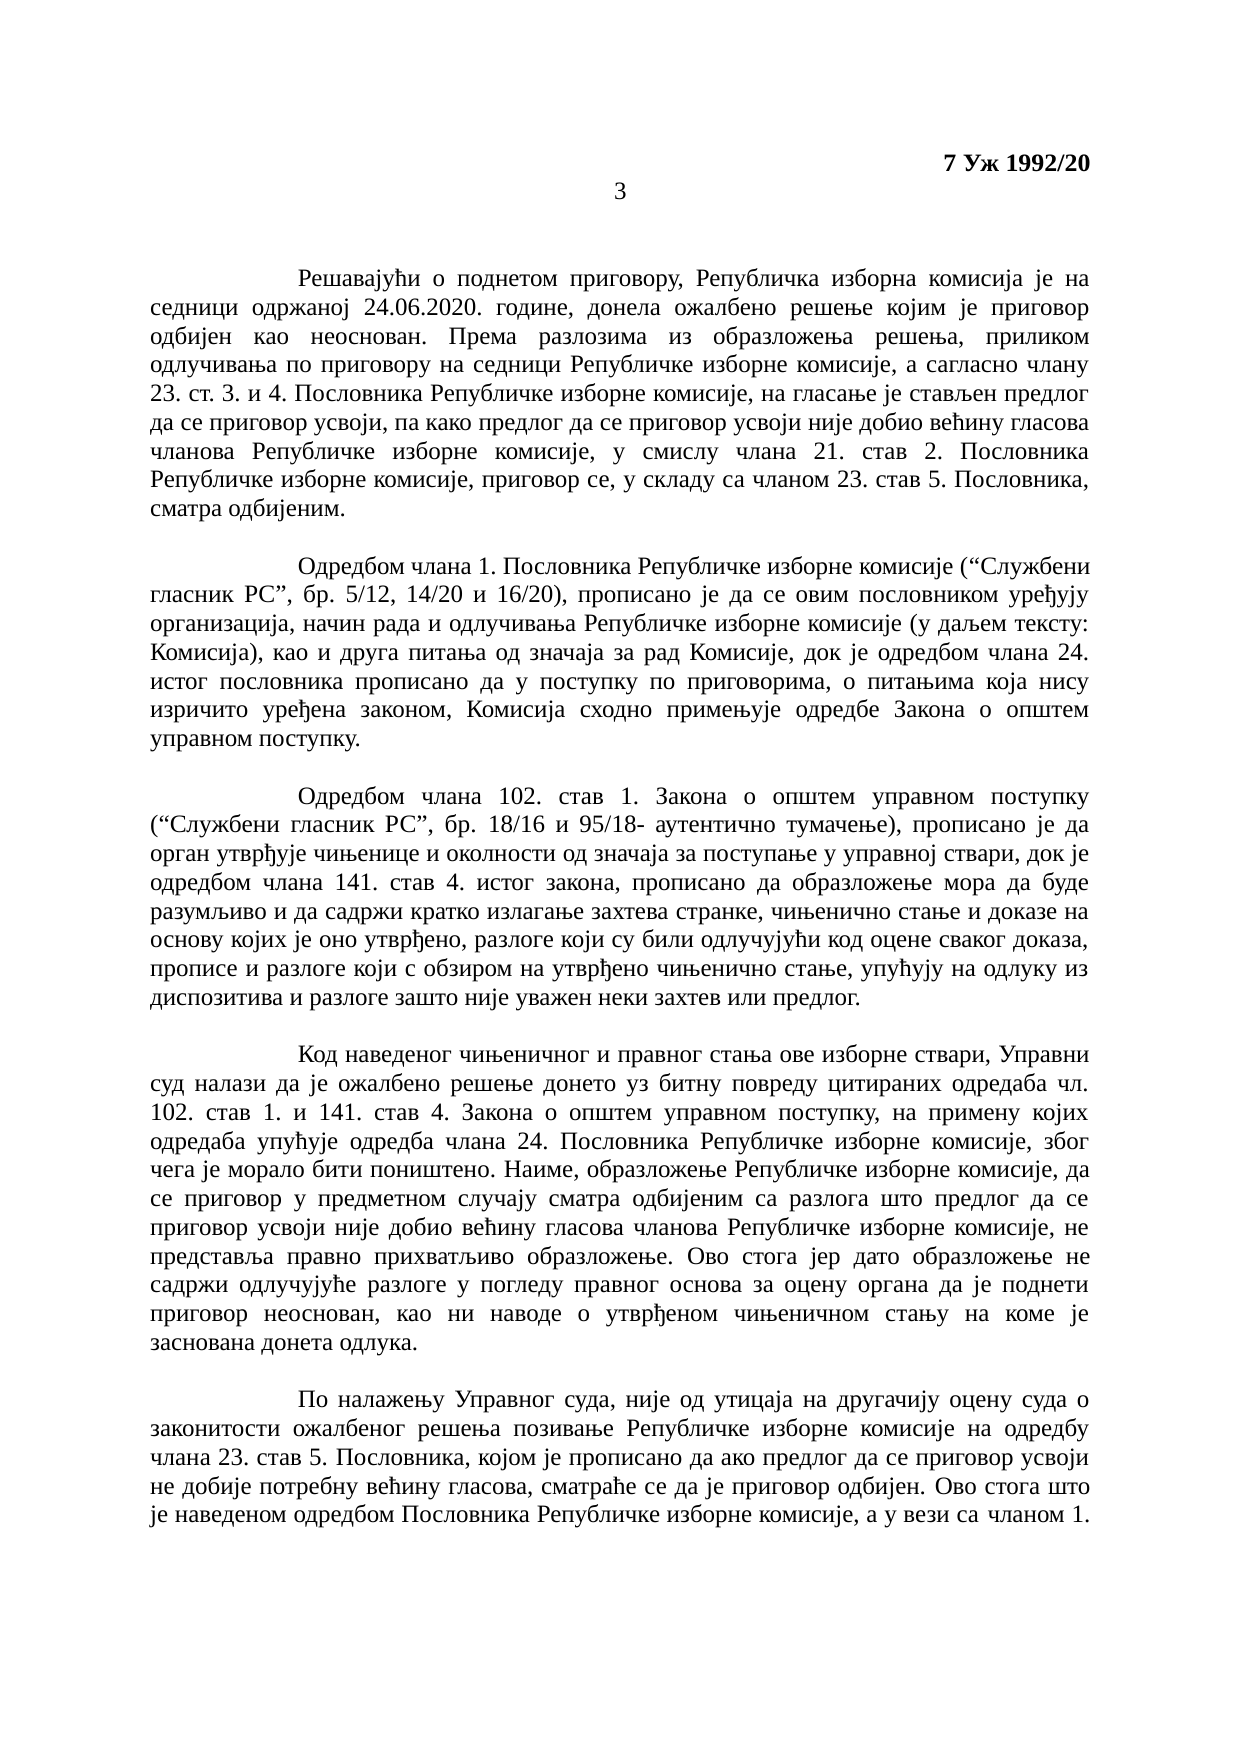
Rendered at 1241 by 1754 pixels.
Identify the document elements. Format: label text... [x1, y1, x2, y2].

text Решавајући о поднетом приговору, Републичка изборна комисија је на седници одржаној 24.06.2020. године, донела ожалбено решење којим је приговор одбијен као неоснован. Према разлозима из образложења решења, приликом одлучивања по приговору на седници Републичке изборне комисије, а сагласно члану 23. ст. 3. и 4. Пословника Републичке изборне комисије, на гласање је стављен предлог да се приговор усвоји, па како предлог да се приговор усвоји није добио већину гласова чланова Републичке изборне комисије, у смислу члана 21. став 2. Пословника Републичке изборне комисије, приговор се, у складу са чланом 23. став 5. Пословника, сматра одбијеним. [150, 263, 1090, 522]
text Одредбом члана 1. Пословника Републичке изборне комисије (“Службени гласник РС”, бр. 5/12, 14/20 и 16/20), прописано је да се овим пословником уређују организација, начин рада и одлучивања Републичке изборне комисије (у даљем тексту: Комисија), као и друга питања од значаја за рад Комисије, док је одредбом члана 24. истог пословника прописано да у поступку по приговорима, о питањима која нису изричито уређена законом, Комисија сходно примењује одредбе Закона о општем управном поступку. [150, 551, 1090, 752]
text Одредбом члана 102. став 1. Закона о општем управном поступку (“Службени гласник РС”, бр. 18/16 и 95/18- аутентично тумачење), прописано је да орган утврђује чињенице и околности од значаја за поступање у управној ствари, док је одредбом члана 141. став 4. истог закона, прописано да образложење мора да буде разумљиво и да садржи кратко излагање захтева странке, чињенично стање и доказе на основу којих је оно утврђено, разлоге који су били одлучујући код оцене сваког доказа, прописе и разлоге који с обзиром на утврђено чињенично стање, упућују на одлуку из диспозитива и разлоге зашто није уважен неки захтев или предлог. [150, 781, 1090, 1011]
text Код наведеног чињеничног и правног стања ове изборне ствари, Управни суд налази да је ожалбено решење донето уз битну повреду цитираних одредаба чл. 102. став 1. и 141. став 4. Закона о општем управном поступку, на примену којих одредаба упућује одредба члана 24. Пословника Републичке изборне комисије, због чега је морало бити поништено. Наиме, образложење Републичке изборне комисије, да се приговор у предметном случају сматра одбијеним са разлога што предлог да се приговор усвоји није добио већину гласова чланова Републичке изборне комисије, не представља правно прихватљиво образложење. Ово стога јер дато образложење не садржи одлучујуће разлоге у погледу правног основа за оцену органа да је поднети приговор неоснован, као ни наводе о утврђеном чињеничном стању на коме је заснована донета одлука. [150, 1039, 1090, 1356]
text По налажењу Управног суда, није од утицаја на другачију оцену суда о законитости ожалбеног решења позивање Републичке изборне комисије на одредбу члана 23. став 5. Пословника, којом је прописано да ако предлог да се приговор усвоји не добије потребну већину гласова, сматраће се да је приговор одбијен. Ово стога што је наведеном одредбом Пословника Републичке изборне комисије, а у вези са чланом 1. [150, 1384, 1090, 1528]
